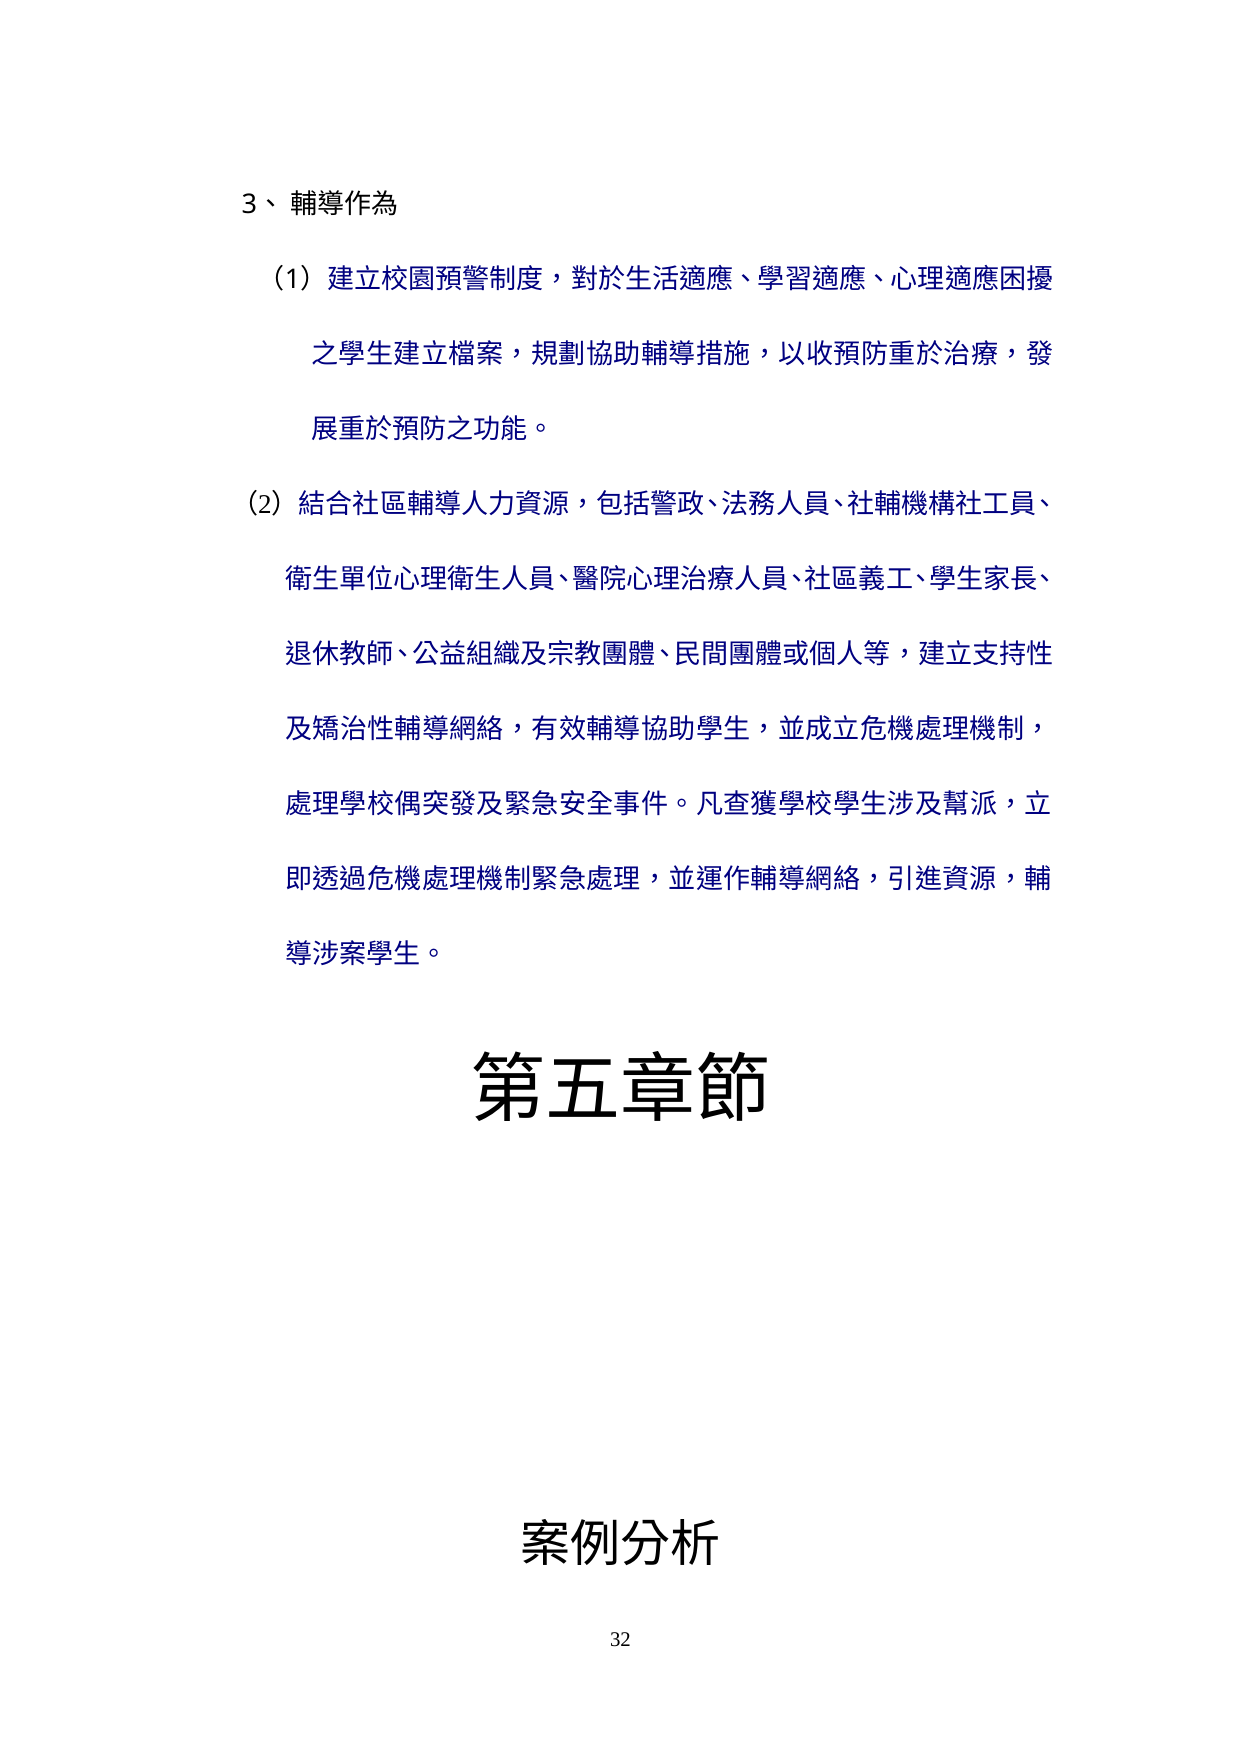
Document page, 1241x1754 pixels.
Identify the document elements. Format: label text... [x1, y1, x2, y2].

text （1）建立校園預警制度，對於生活適應、學習適應、心理適應困擾之學生建立檔案，規劃協助輔導措施，以收預防重於治療，發展重於預防之功能。 [257, 239, 1053, 464]
text （2）結合社區輔導人力資源，包括警政、法務人員、社輔機構社工員、衛生單位心理衛生人員、醫院心理治療人員、社區義工、學生家長、退休教師、公益組織及宗教團體、民間團體或個人等，建立支持性及矯治性輔導網絡，有效輔導協助學生，並成立危機處理機制，處理學校偶突發及緊急安全事件。凡查獲學校學生涉及幫派，立即透過危機處理機制緊急處理，並運作輔導網絡，引進資源，輔導涉案學生。 [231, 464, 1053, 989]
text 第五章節 [187, 1027, 1053, 1139]
text 案例分析 [187, 1502, 1053, 1577]
text 3、 輔導作為 [187, 164, 1053, 239]
